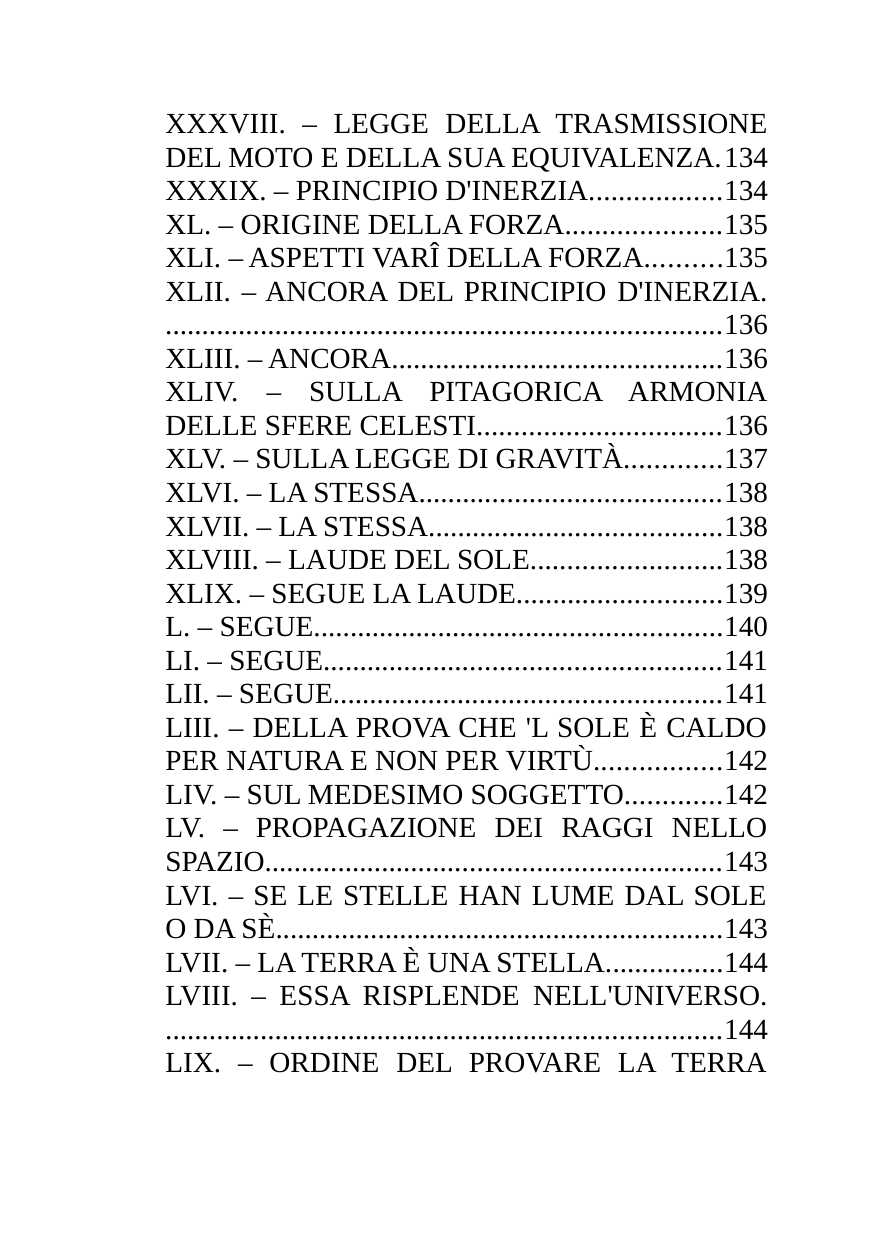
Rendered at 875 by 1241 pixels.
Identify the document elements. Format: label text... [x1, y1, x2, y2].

text LVIII. ‒ ESSA RISPLENDE NELL'UNIVERSO. 144 [165, 978, 768, 1045]
text XLI. ‒ ASPETTI VARÎ DELLA FORZA. 135 [165, 240, 768, 274]
text XLIV. ‒ SULLA PITAGORICA ARMONIA DELLE SFERE CELESTI. 136 [165, 374, 768, 442]
text XXXVIII. ‒ LEGGE DELLA TRASMISSIONE DEL MOTO E DELLA SUA EQUIVALENZA. 134 [165, 106, 768, 173]
text XLIX. ‒ SEGUE LA LAUDE. 139 [165, 576, 768, 609]
text LVII. ‒ LA TERRA È UNA STELLA. 144 [165, 945, 768, 978]
text XLIII. ‒ ANCORA. 136 [165, 341, 768, 374]
text LIX. ‒ ORDINE DEL PROVARE LA TERRA ESSERE UNA STELLA. 145 [165, 1045, 768, 1079]
text LIII. ‒ DELLA PROVA CHE 'L SOLE È CALDO PER NATURA E NON PER VIRTÙ. 142 [165, 710, 768, 777]
text XLVI. ‒ LA STESSA. 138 [165, 475, 768, 509]
text XLVII. ‒ LA STESSA. 138 [165, 509, 768, 542]
text LVI. ‒ SE LE STELLE HAN LUME DAL SOLE O DA SÈ. 143 [165, 878, 768, 945]
text XLVIII. ‒ LAUDE DEL SOLE. 138 [165, 542, 768, 576]
text L. ‒ SEGUE. 140 [165, 609, 768, 643]
text XL. ‒ ORIGINE DELLA FORZA. 135 [165, 207, 768, 240]
text LIV. ‒ SUL MEDESIMO SOGGETTO. 142 [165, 777, 768, 811]
text XLII. ‒ ANCORA DEL PRINCIPIO D'INERZIA. 136 [165, 274, 768, 341]
text LII. ‒ SEGUE. 141 [165, 676, 768, 710]
text XLV. ‒ SULLA LEGGE DI GRAVITÀ. 137 [165, 442, 768, 475]
text LV. ‒ PROPAGAZIONE DEI RAGGI NELLO SPAZIO. 143 [165, 811, 768, 878]
text XXXIX. ‒ PRINCIPIO D'INERZIA. 134 [165, 173, 768, 207]
text LI. ‒ SEGUE. 141 [165, 643, 768, 676]
